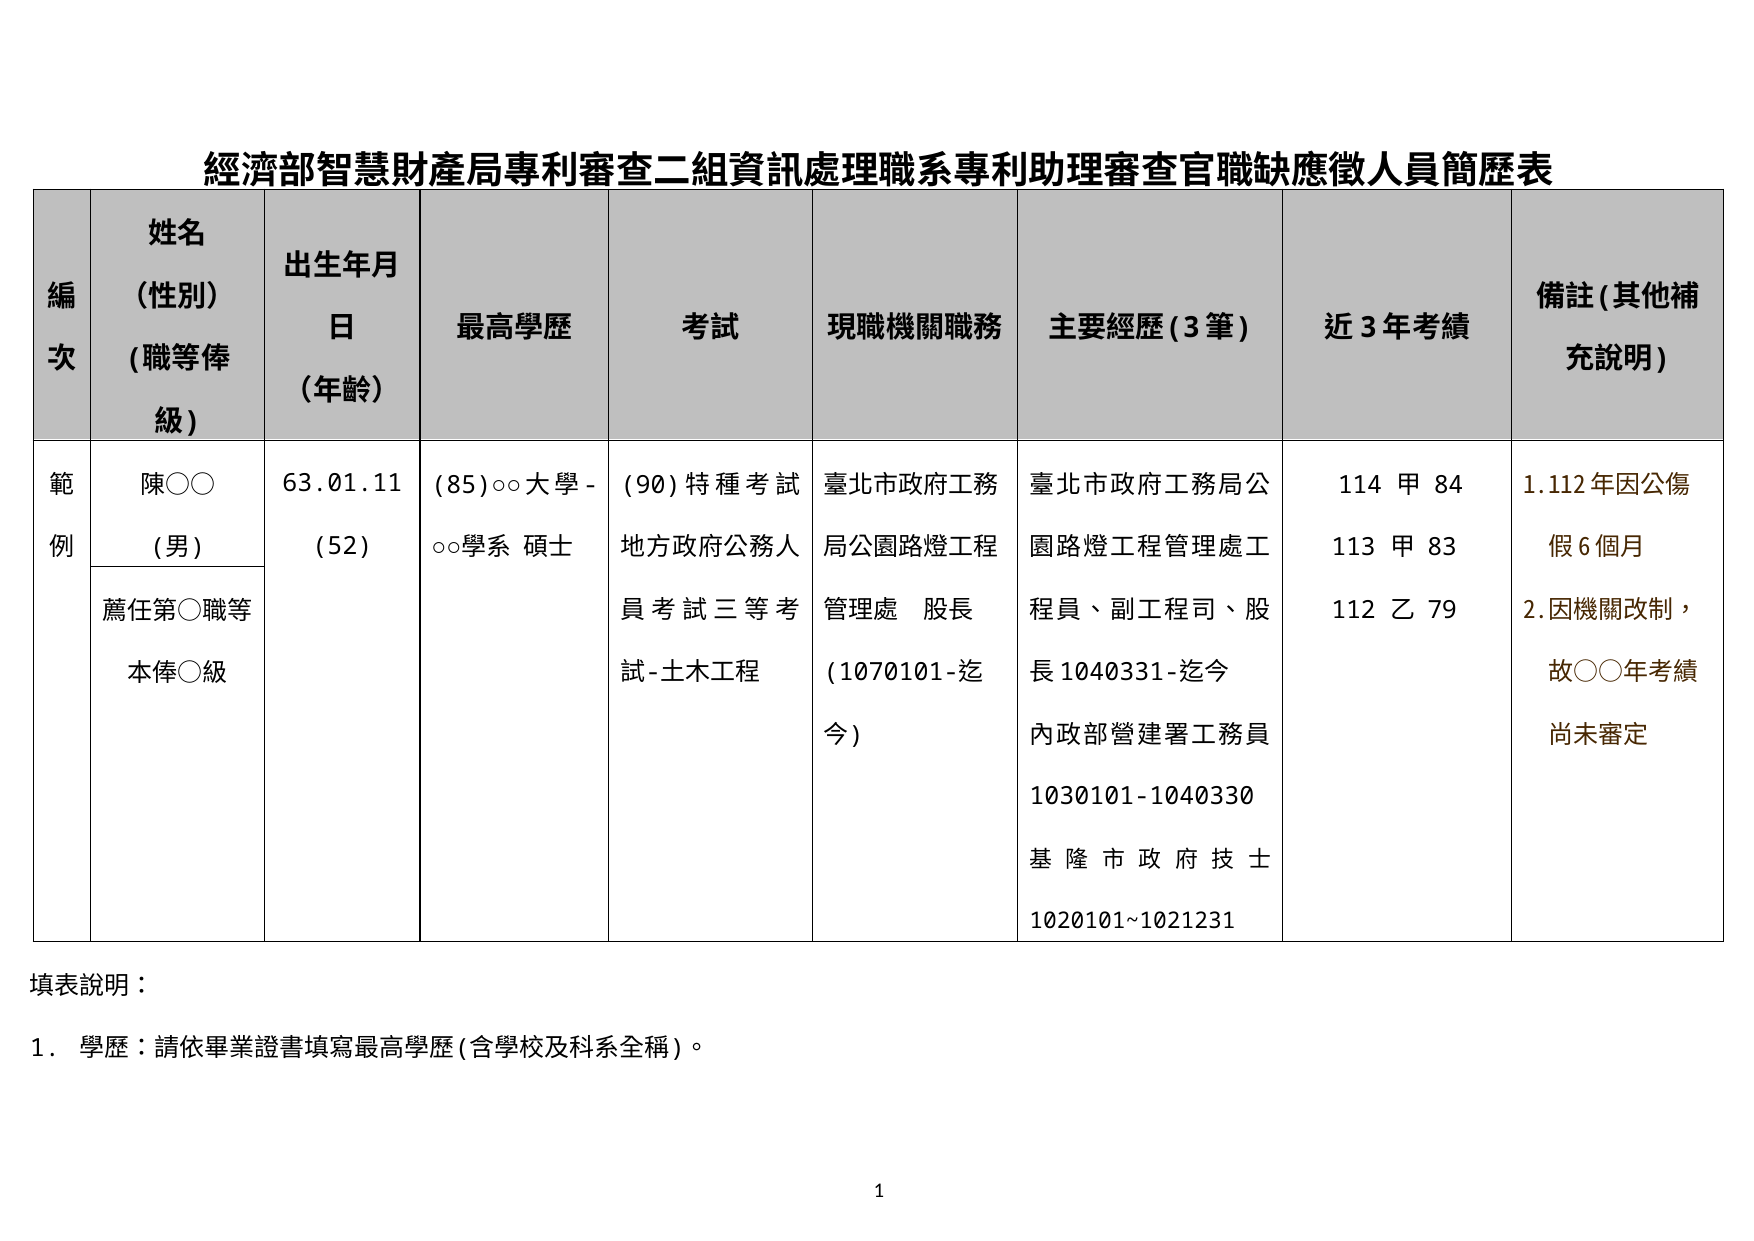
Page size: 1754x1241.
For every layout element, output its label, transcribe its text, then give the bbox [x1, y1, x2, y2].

table_cell (85)○○大學-○○學系 碩士 [421, 441, 608, 941]
table_header 姓名 （性別） (職等俸級) [91, 190, 264, 439]
table_header 近3年考績 [1283, 190, 1511, 439]
text 經濟部智慧財產局專利審查二組資訊處理職系專利助理審查官職缺應徵人員簡歷表 [29, 126, 1727, 188]
table_header 備註(其他補充說明) [1512, 190, 1723, 439]
table_cell 63.01.11 (52) [265, 441, 419, 941]
table_cell (90)特種考試地方政府公務人員考試三等考試-土木工程 [609, 441, 812, 941]
text 填表說明： [29, 942, 1727, 1004]
table_cell 範例 [34, 441, 90, 941]
table_cell 薦任第○職等 本俸○級 [91, 567, 264, 941]
table_cell 臺北市政府工務局公園路燈工程管理處 股長(1070101-迄今) [813, 441, 1017, 941]
table_cell 114 甲 84 113 甲 83 112 乙 79 [1283, 441, 1511, 941]
table_header 最高學歷 [421, 190, 608, 439]
table_header 出生年月日 （年齡） [265, 190, 419, 439]
table_header 考試 [609, 190, 812, 439]
table_cell 陳○○ (男) [91, 441, 264, 566]
list 學歷：請依畢業證書填寫最高學歷(含學校及科系全稱)。 [29, 1004, 1727, 1067]
table_cell 臺北市政府工務局公園路燈工程管理處工程員、副工程司、股長1040331-迄今 內政部營建署工務員1030101-1040330 基隆市政府技士1020101~1021231 [1018, 441, 1282, 941]
table_header 主要經歷(3筆) [1018, 190, 1282, 439]
table_header 現職機關職務 [813, 190, 1017, 439]
table_header 編次 [34, 190, 90, 439]
table_cell 1.112年因公傷假6個月 2.因機關改制，故○○年考績尚未審定 [1512, 441, 1723, 941]
